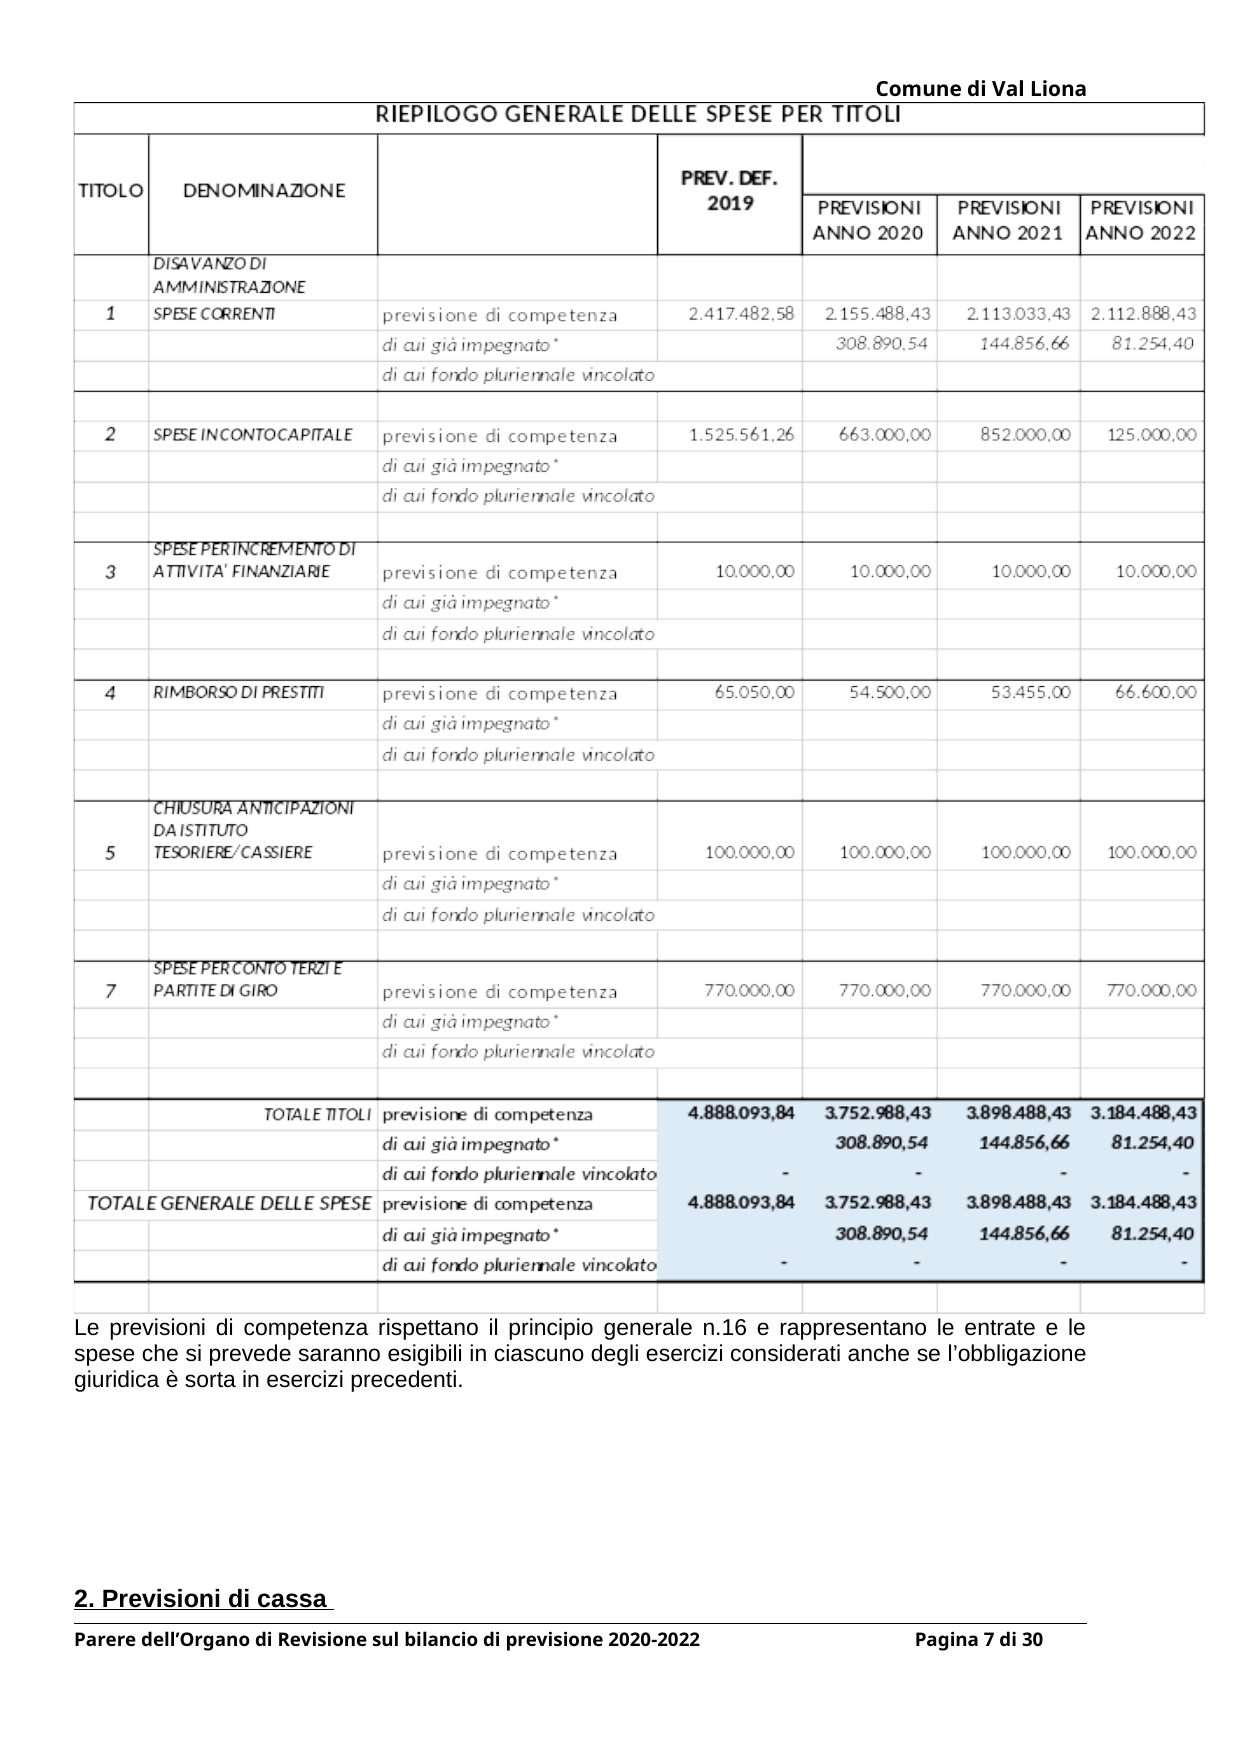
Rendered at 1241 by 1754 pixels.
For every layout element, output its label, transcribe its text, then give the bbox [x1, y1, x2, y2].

text Le previsioni di competenza rispettano il principio generale n.16 e rappresentano le entrate e le spese che si prevede saranno esigibili in ciascuno degli esercizi considerati anche se l’obbligazione giuridica è sorta in esercizi precedenti. [74, 1314, 1087, 1392]
subtitle 2. Previsioni di cassa [74, 1584, 1087, 1613]
